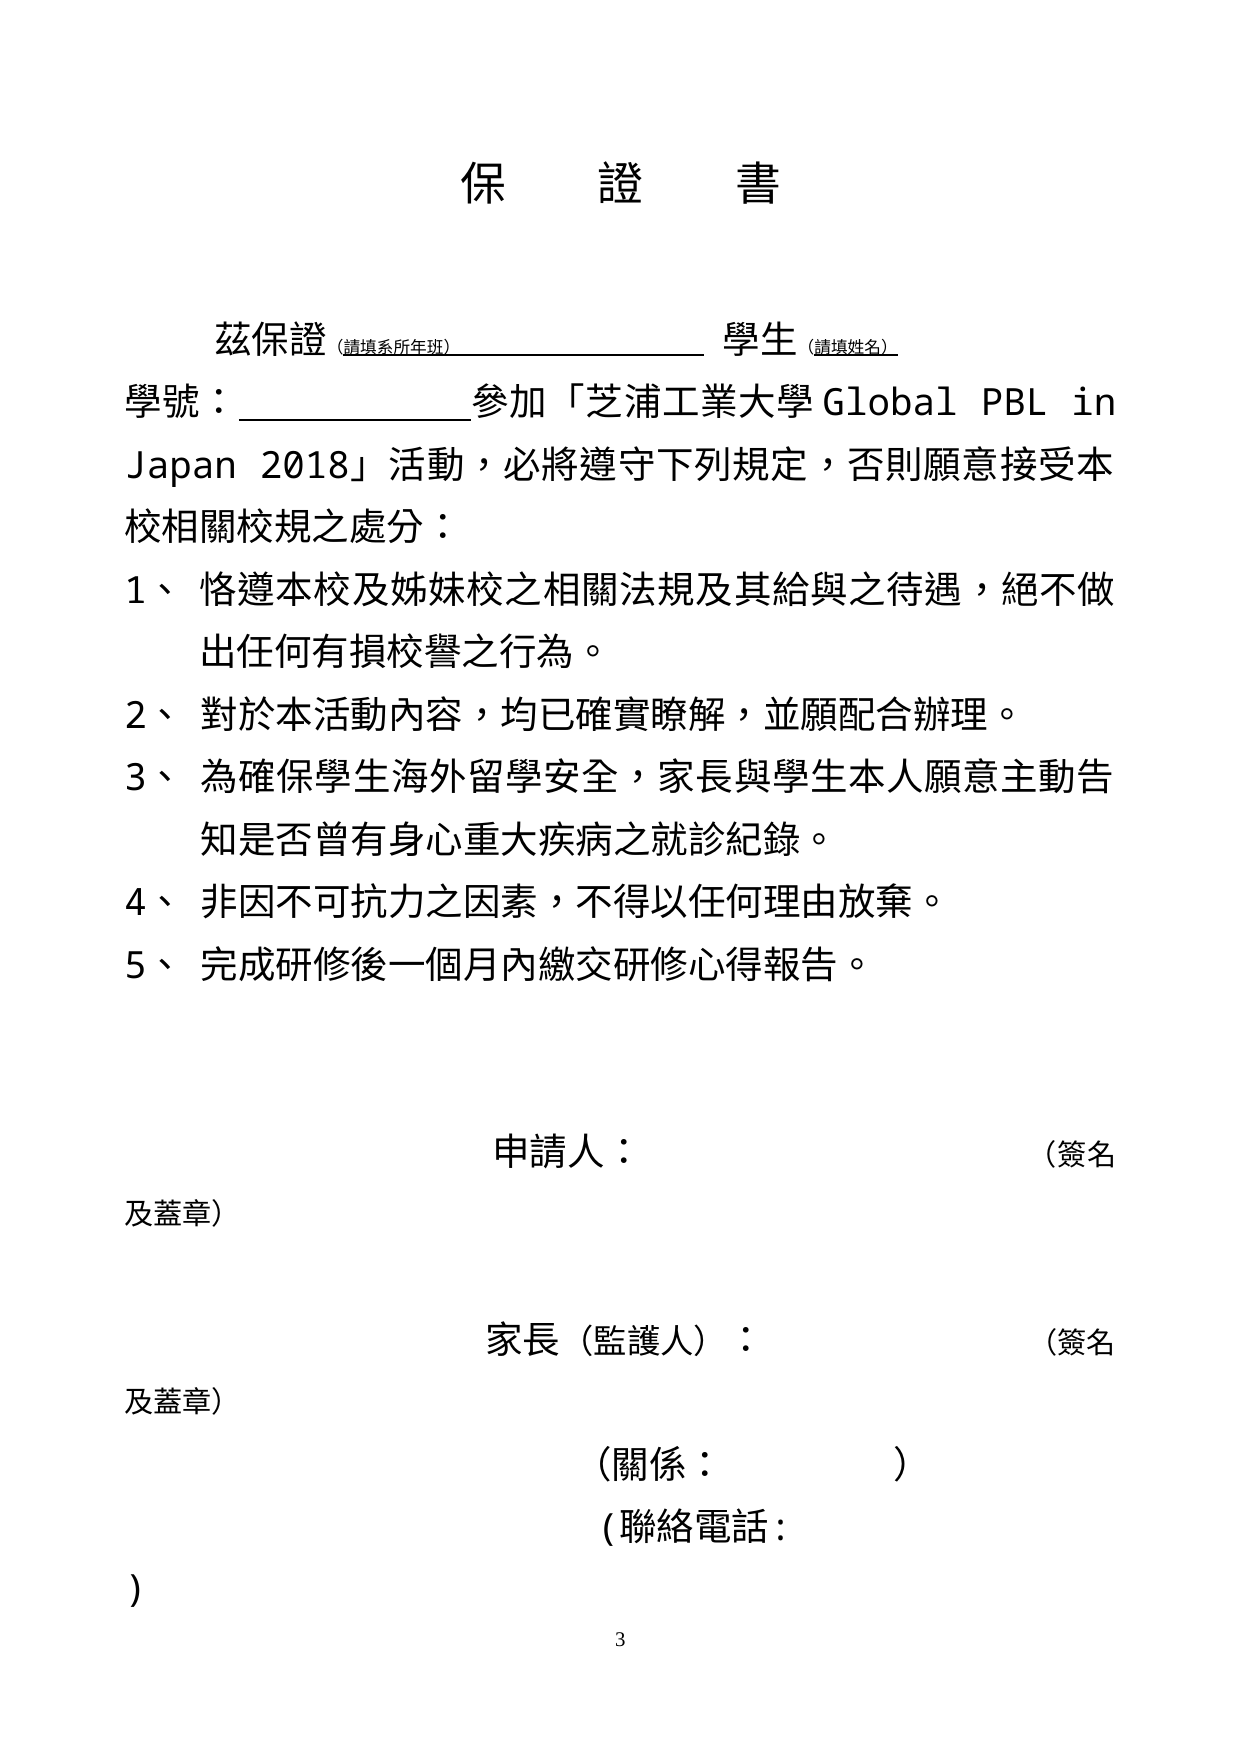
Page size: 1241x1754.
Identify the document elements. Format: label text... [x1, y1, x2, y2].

text 保 證 書 [124, 108, 1116, 233]
list 恪遵本校及姊妹校之相關法規及其給與之待遇，絕不做出任何有損校譽之行為。 [124, 545, 1116, 670]
text 申請人： （簽名及蓋章） [124, 1108, 1116, 1233]
list 非因不可抗力之因素，不得以任何理由放棄。 [124, 858, 1116, 920]
text 家長（監護人）： （簽名及蓋章） [124, 1295, 1116, 1420]
list 為確保學生海外留學安全，家長與學生本人願意主動告知是否曾有身心重大疾病之就診紀錄。 [124, 733, 1116, 858]
text 學號： 參加「芝浦工業大學Global PBL in Japan 2018」活動，必將遵守下列規定，否則願意接受本校相關校規之處分： [124, 358, 1116, 545]
list 對於本活動內容，均已確實瞭解，並願配合辦理。 [124, 670, 1116, 733]
list 完成研修後一個月內繳交研修心得報告。 [124, 920, 1116, 983]
text （關係： ） [124, 1420, 1116, 1483]
text 茲保證（請填系所年班） 學生（請填姓名） [124, 295, 1116, 358]
text (聯絡電話: ) [124, 1483, 1116, 1608]
